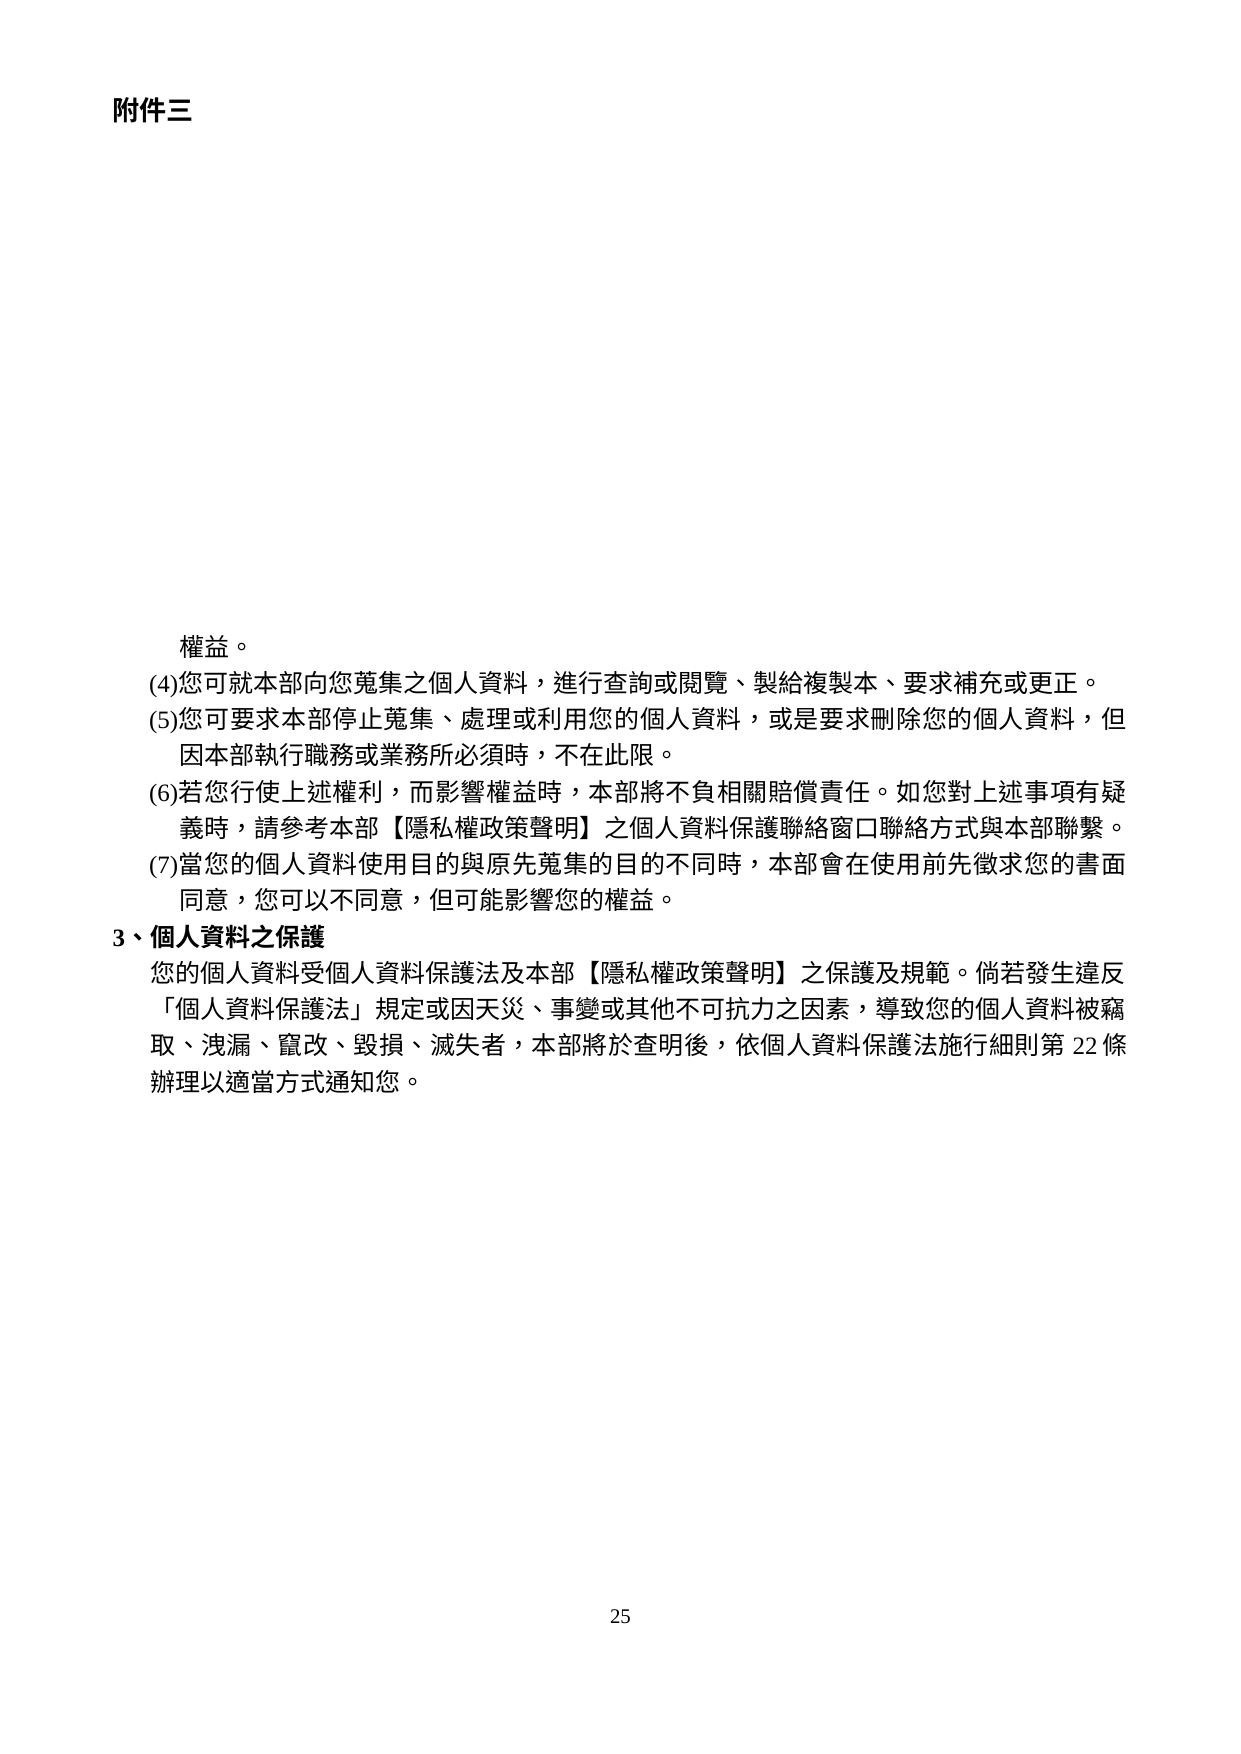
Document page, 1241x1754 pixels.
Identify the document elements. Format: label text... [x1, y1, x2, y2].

text (6)若您行使上述權利，而影響權益時，本部將不負相關賠償責任。如您對上述事項有疑義時，請參考本部【隱私權政策聲明】之個人資料保護聯絡窗口聯絡方式與本部聯繫。 [149, 772, 1128, 844]
text (7)當您的個人資料使用目的與原先蒐集的目的不同時，本部會在使用前先徵求您的書面同意，您可以不同意，但可能影響您的權益。 [149, 844, 1128, 917]
text 權益。 [149, 627, 1128, 663]
text (5)您可要求本部停止蒐集、處理或利用您的個人資料，或是要求刪除您的個人資料，但因本部執行職務或業務所必須時，不在此限。 [149, 699, 1128, 772]
text 3、個人資料之保護 [112, 917, 1128, 953]
text (4)您可就本部向您蒐集之個人資料，進行查詢或閱覽、製給複製本、要求補充或更正。 [149, 663, 1128, 699]
text 您的個人資料受個人資料保護法及本部【隱私權政策聲明】之保護及規範。倘若發生違反「個人資料保護法」規定或因天災、事變或其他不可抗力之因素，導致您的個人資料被竊取、洩漏、竄改、毀損、滅失者，本部將於查明後，依個人資料保護法施行細則第22條辦理以適當方式通知您。 [150, 953, 1128, 1098]
